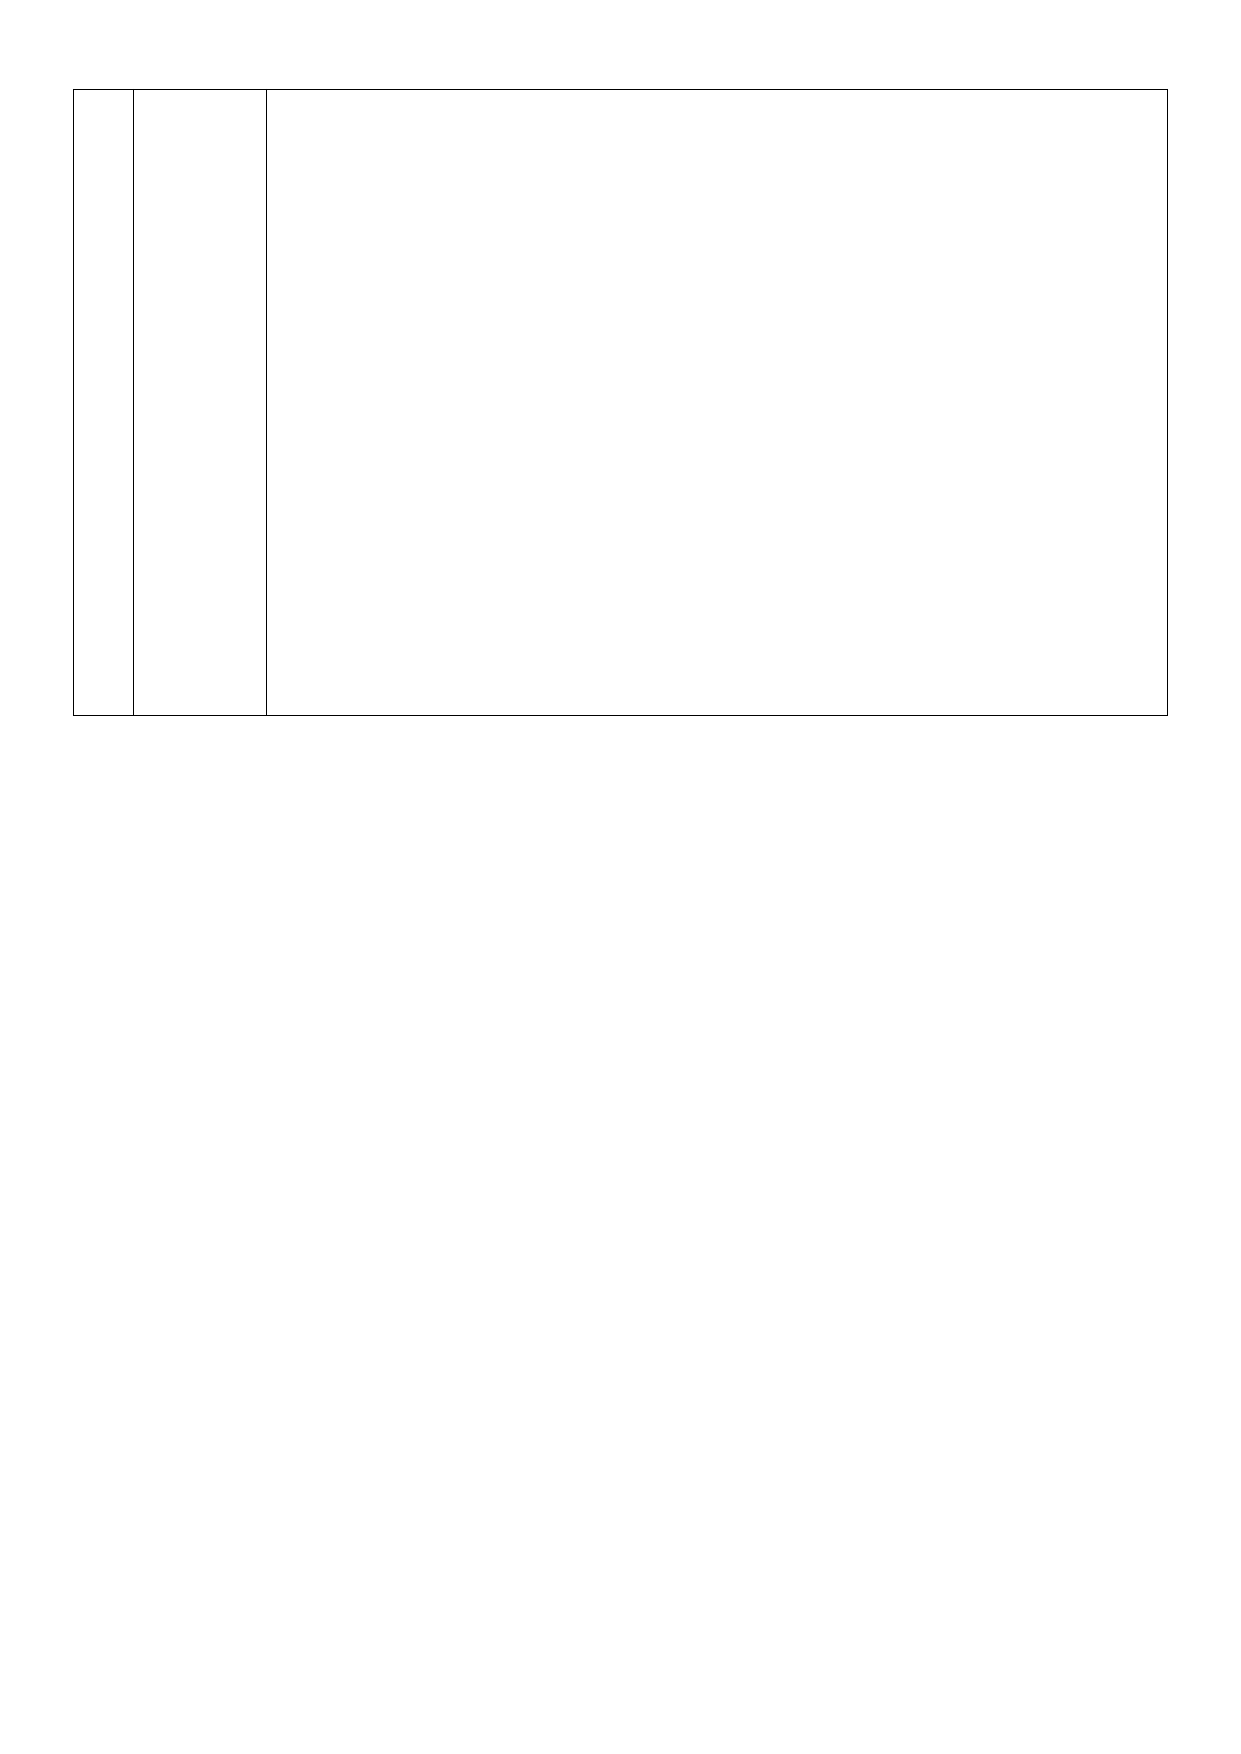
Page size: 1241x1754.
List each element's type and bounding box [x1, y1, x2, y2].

table_cell [134, 90, 266, 715]
table_cell [74, 90, 133, 715]
table_cell [267, 90, 1167, 715]
